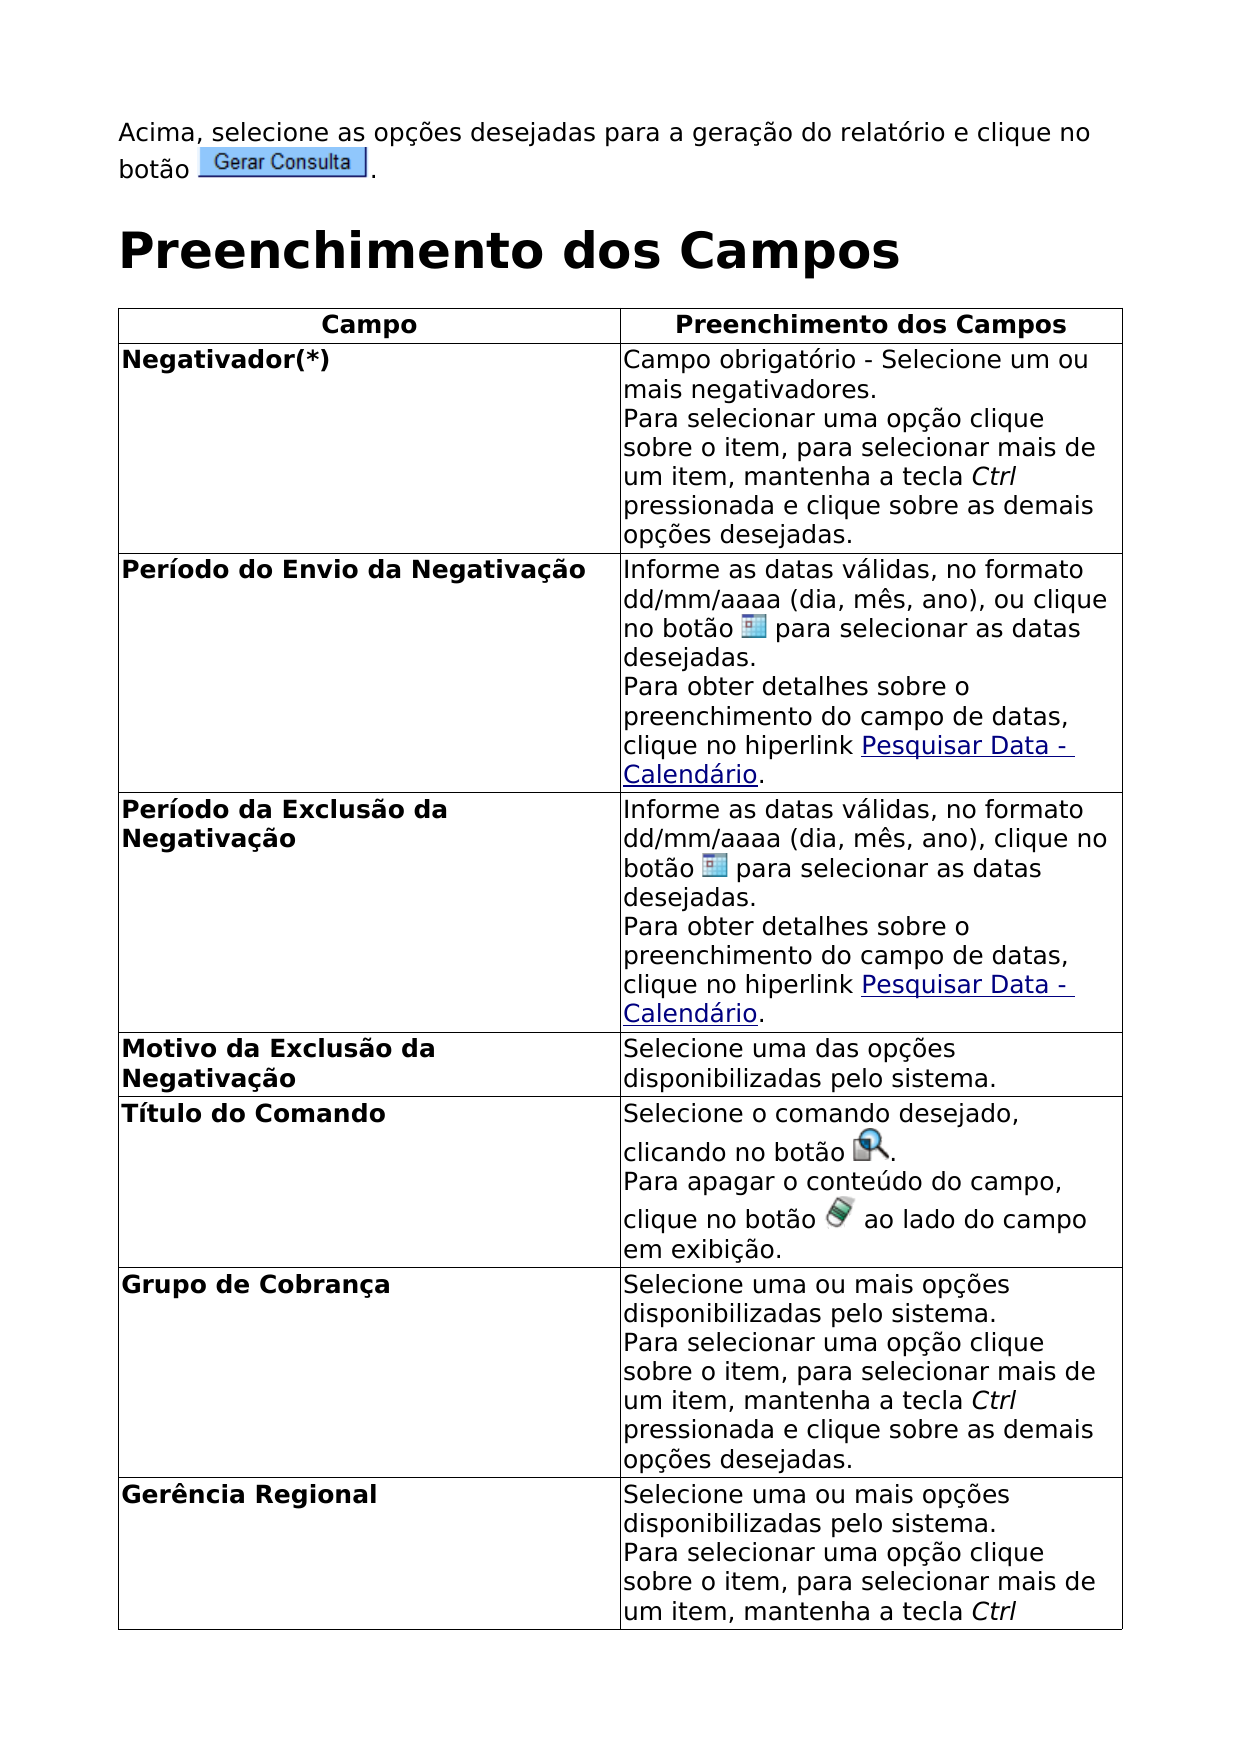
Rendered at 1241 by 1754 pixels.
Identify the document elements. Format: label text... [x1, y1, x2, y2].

table_header Preenchimento dos Campos [621, 309, 1122, 343]
picture [197, 147, 370, 179]
table_cell Título do Comando [119, 1097, 620, 1267]
table_cell Grupo de Cobrança [119, 1268, 620, 1477]
table_cell Motivo da Exclusão da Negativação [119, 1033, 620, 1096]
picture [741, 614, 767, 638]
picture [702, 853, 728, 877]
table_cell Período da Exclusão da Negativação [119, 793, 620, 1032]
table_cell Informe as datas válidas, no formato dd/mm/aaaa (dia, mês, ano), ou clique no botão para selecionar as datas desejadas. Para obter detalhes sobre o preenchimento do campo de datas, clique no hiperlink Pesquisar Data - Calendário. [621, 554, 1122, 792]
table_header Campo [119, 309, 620, 343]
subtitle Preenchimento dos Campos [118, 222, 1122, 280]
text Acima, selecione as opções desejadas para a geração do relatório e clique no botão . [118, 118, 1122, 184]
table_cell Selecione uma das opções disponibilizadas pelo sistema. [621, 1033, 1122, 1096]
table_cell Período do Envio da Negativação [119, 554, 620, 792]
table_cell Negativador(*) [119, 344, 620, 553]
table_cell Selecione uma ou mais opções disponibilizadas pelo sistema. Para selecionar uma opção clique sobre o item, para selecionar mais de um item, mantenha a tecla Ctrl pressionada e clique sobre as demais opções desejadas. [621, 1268, 1122, 1477]
table_cell Campo obrigatório - Selecione um ou mais negativadores. Para selecionar uma opção clique sobre o item, para selecionar mais de um item, mantenha a tecla Ctrl pressionada e clique sobre as demais opções desejadas. [621, 344, 1122, 553]
table_cell Selecione uma ou mais opções disponibilizadas pelo sistema. Para selecionar uma opção clique sobre o item, para selecionar mais de um item, mantenha a tecla Ctrl [621, 1478, 1122, 1629]
picture [824, 1196, 856, 1229]
picture [853, 1128, 890, 1161]
table_cell Informe as datas válidas, no formato dd/mm/aaaa (dia, mês, ano), clique no botão para selecionar as datas desejadas. Para obter detalhes sobre o preenchimento do campo de datas, clique no hiperlink Pesquisar Data - Calendário. [621, 793, 1122, 1032]
table_cell Gerência Regional [119, 1478, 620, 1629]
table_cell Selecione o comando desejado, clicando no botão . Para apagar o conteúdo do campo, clique no botão ao lado do campo em exibição. [621, 1097, 1122, 1267]
